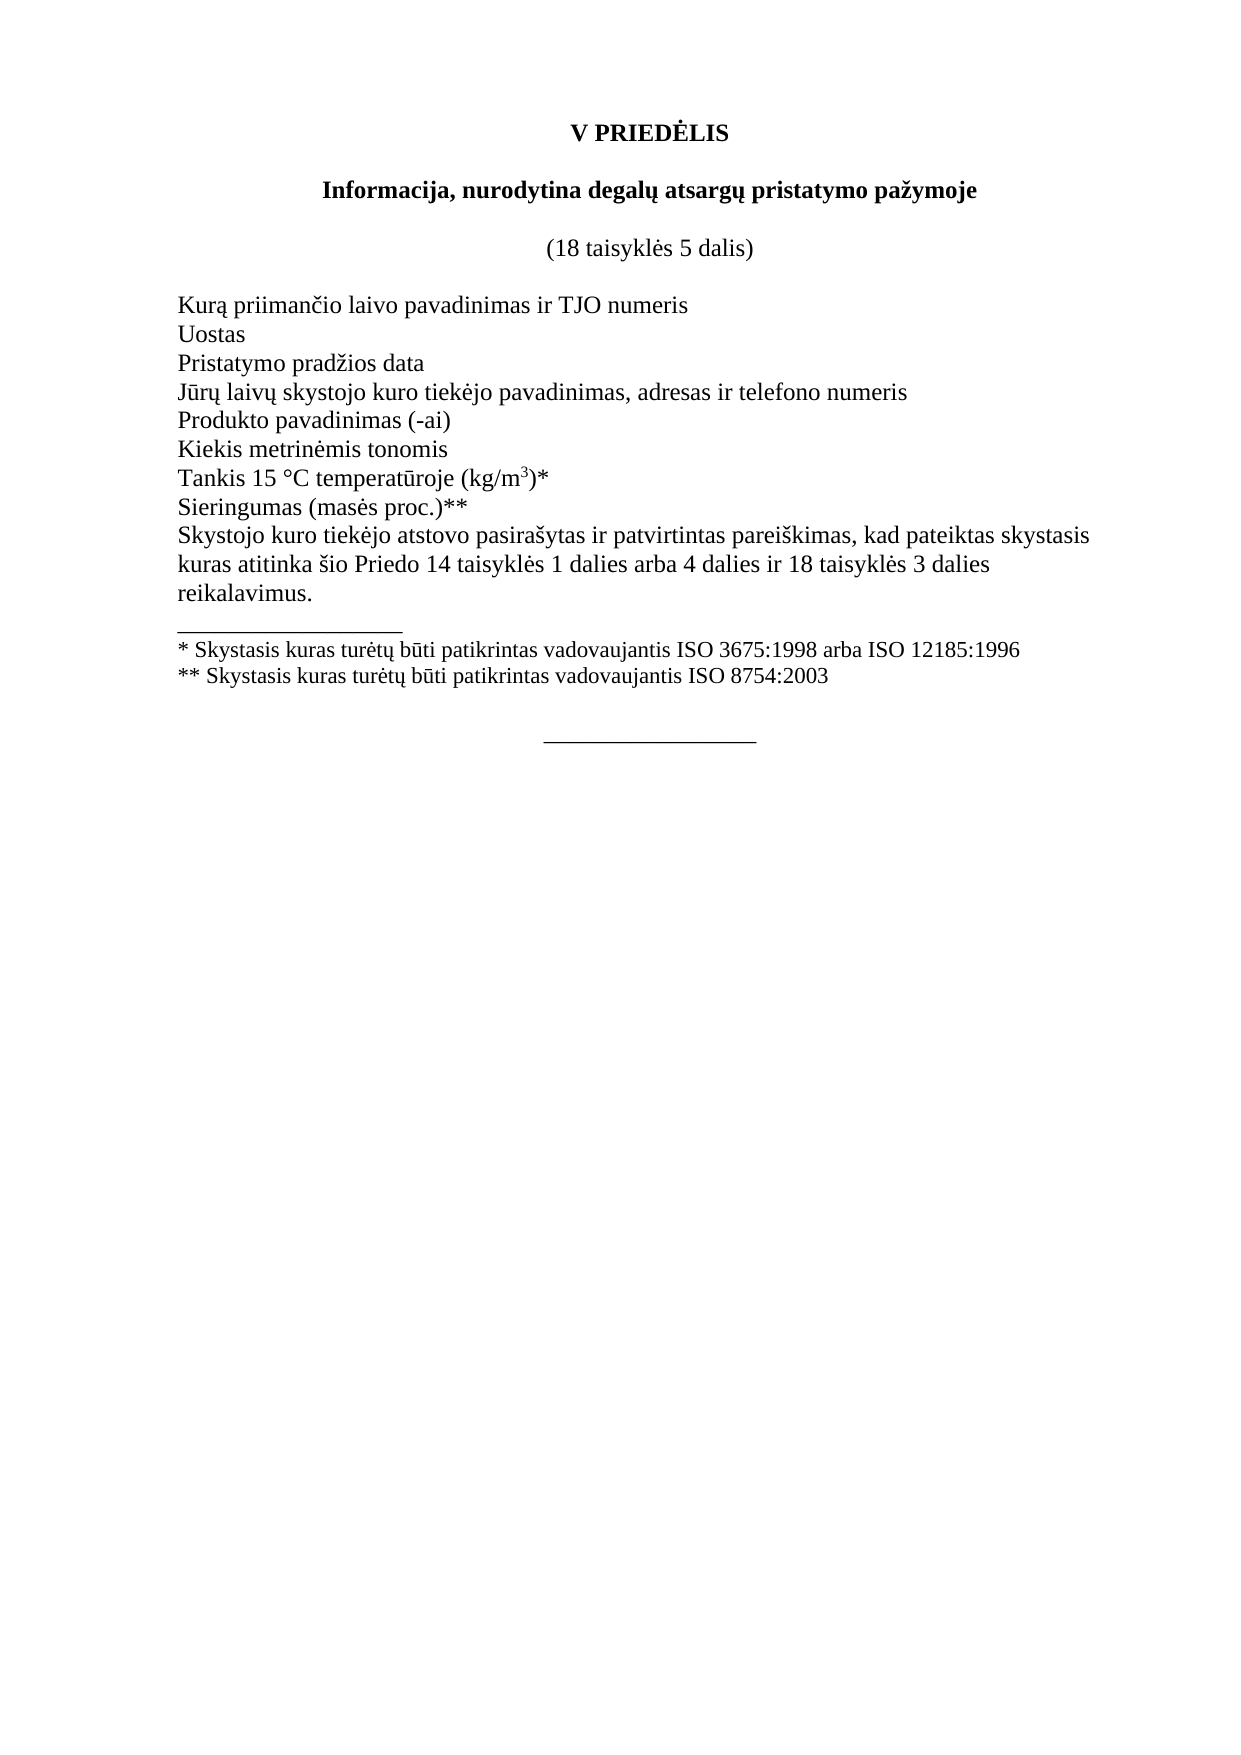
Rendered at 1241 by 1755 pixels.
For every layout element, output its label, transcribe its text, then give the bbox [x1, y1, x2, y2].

text Kurą priimančio laivo pavadinimas ir TJO numeris [177, 291, 1122, 319]
text ** Skystasis kuras turėtų būti patikrintas vadovaujantis ISO 8754:2003 [177, 662, 1122, 688]
text Skystojo kuro tiekėjo atstovo pasirašytas ir patvirtintas pareiškimas, kad pateiktas skystasis kuras atitinka šio Priedo 14 taisyklės 1 dalies arba 4 dalies ir 18 taisyklės 3 dalies reikalavimus. [177, 521, 1122, 607]
text Pristatymo pradžios data [177, 348, 1122, 377]
text Tankis 15 °C temperatūroje (kg/m3)* [177, 463, 1122, 492]
text Sieringumas (masės proc.)** [177, 492, 1122, 521]
text Kiekis metrinėmis tonomis [177, 434, 1122, 463]
text * Skystasis kuras turėtų būti patikrintas vadovaujantis ISO 3675:1998 arba ISO 12185:1996 [177, 636, 1122, 662]
text Informacija, nurodytina degalų atsargų pristatymo pažymoje [177, 176, 1122, 204]
text Produkto pavadinimas (-ai) [177, 406, 1122, 434]
text Uostas [177, 319, 1122, 348]
text V PRIEDĖLIS [177, 118, 1122, 147]
text __________________ [177, 607, 1122, 636]
text Jūrų laivų skystojo kuro tiekėjo pavadinimas, adresas ir telefono numeris [177, 377, 1122, 406]
text _________________ [177, 717, 1122, 746]
text (18 taisyklės 5 dalis) [177, 233, 1122, 262]
